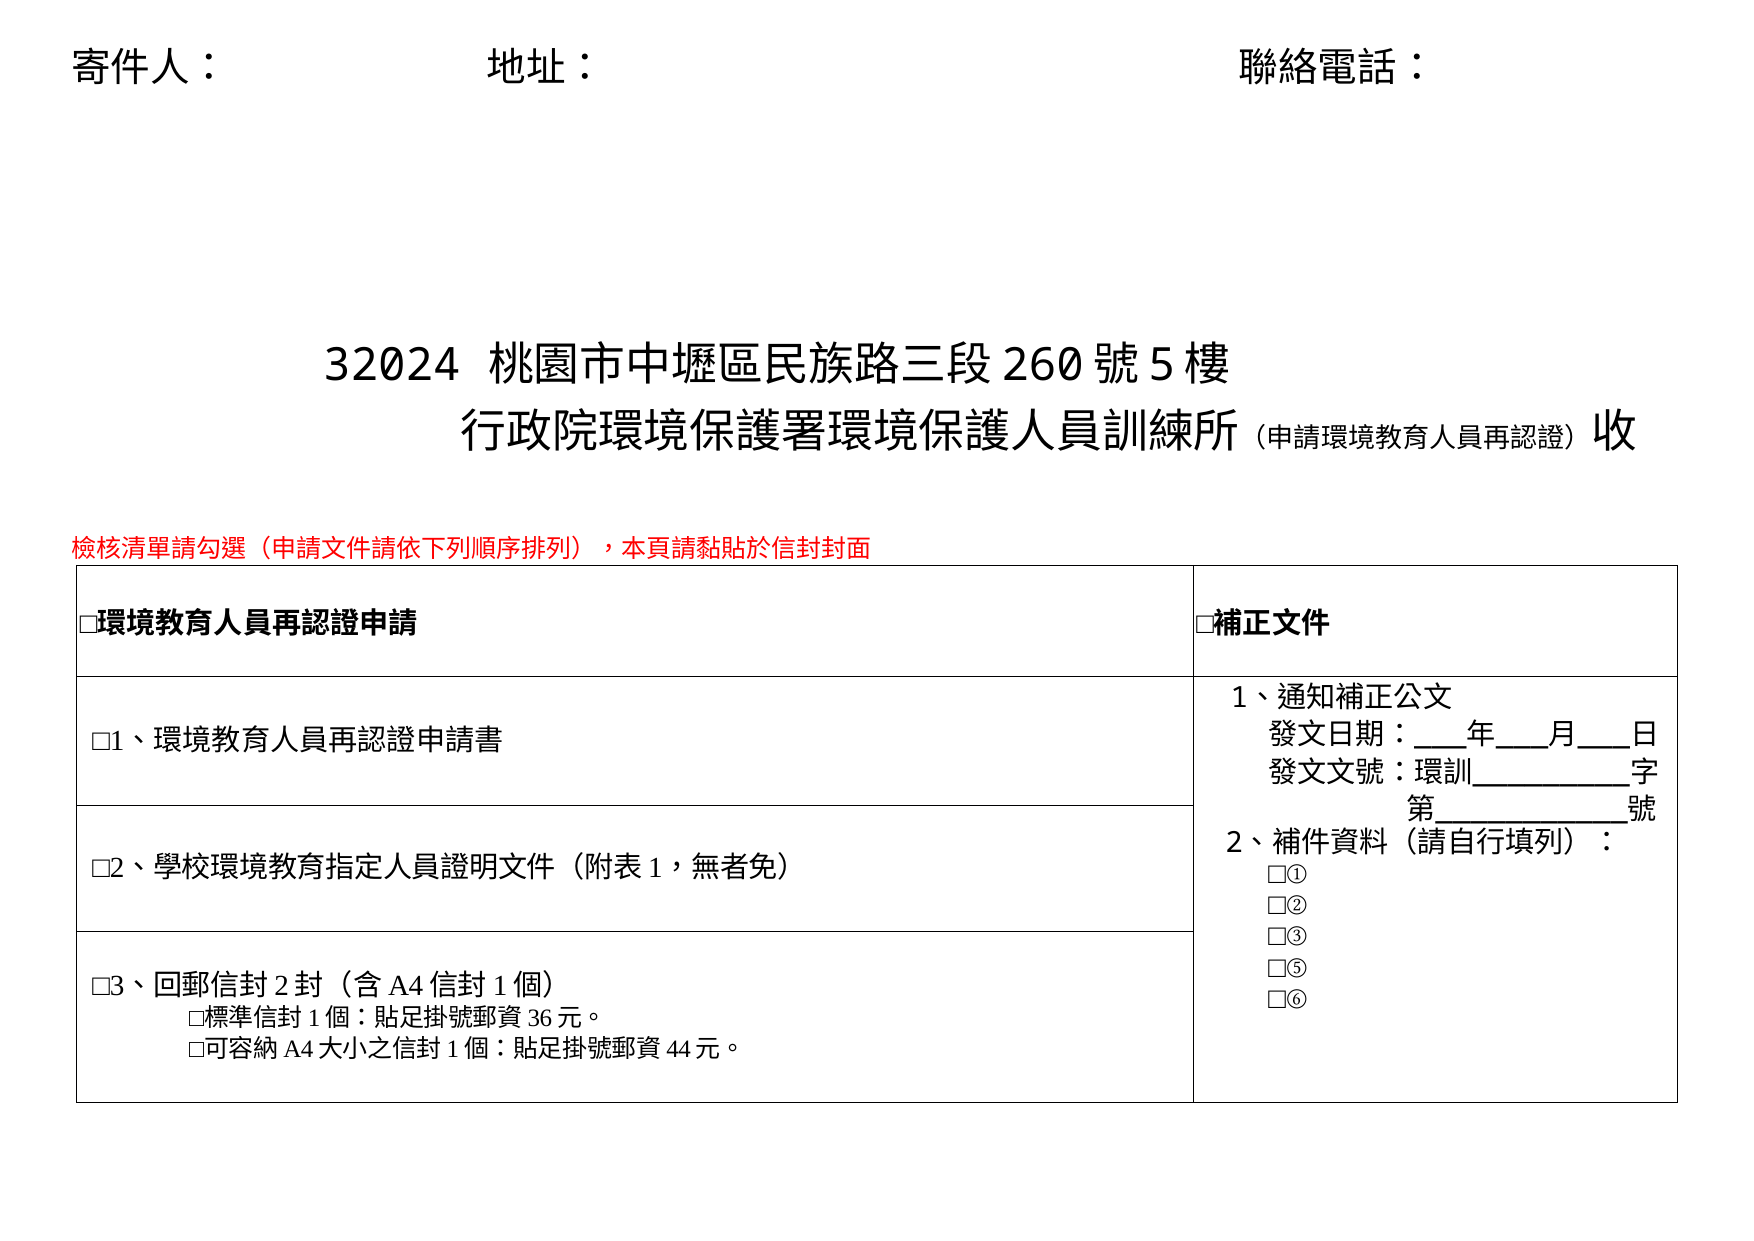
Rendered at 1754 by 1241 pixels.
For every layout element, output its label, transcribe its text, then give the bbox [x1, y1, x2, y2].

table_cell 1、通知補正公文 發文日期：___年___月___日 發文文號：環訓_________字 第___________號 2、補件資料（請自行填列）： □① □② □③ □⑤ □⑥ [1194, 677, 1677, 1102]
table_cell □1、環境教育人員再認證申請書 [77, 677, 1193, 804]
table_header □環境教育人員再認證申請 [77, 566, 1193, 676]
text 行政院環境保護署環境保護人員訓練所（申請環境教育人員再認證）收 [71, 394, 1683, 460]
text 寄件人： 地址： 聯絡電話： [71, 44, 1683, 90]
table_header □補正文件 [1194, 566, 1677, 676]
text 32024 桃園市中壢區民族路三段260號5樓 [71, 327, 1683, 394]
table_cell □2、學校環境教育指定人員證明文件（附表1，無者免） [77, 806, 1193, 931]
table_cell □3、回郵信封2封（含A4信封1個） □標準信封1個：貼足掛號郵資36元。 □可容納A4大小之信封1個：貼足掛號郵資44元。 [77, 932, 1193, 1102]
text 檢核清單請勾選（申請文件請依下列順序排列），本頁請黏貼於信封封面 [71, 528, 1683, 565]
